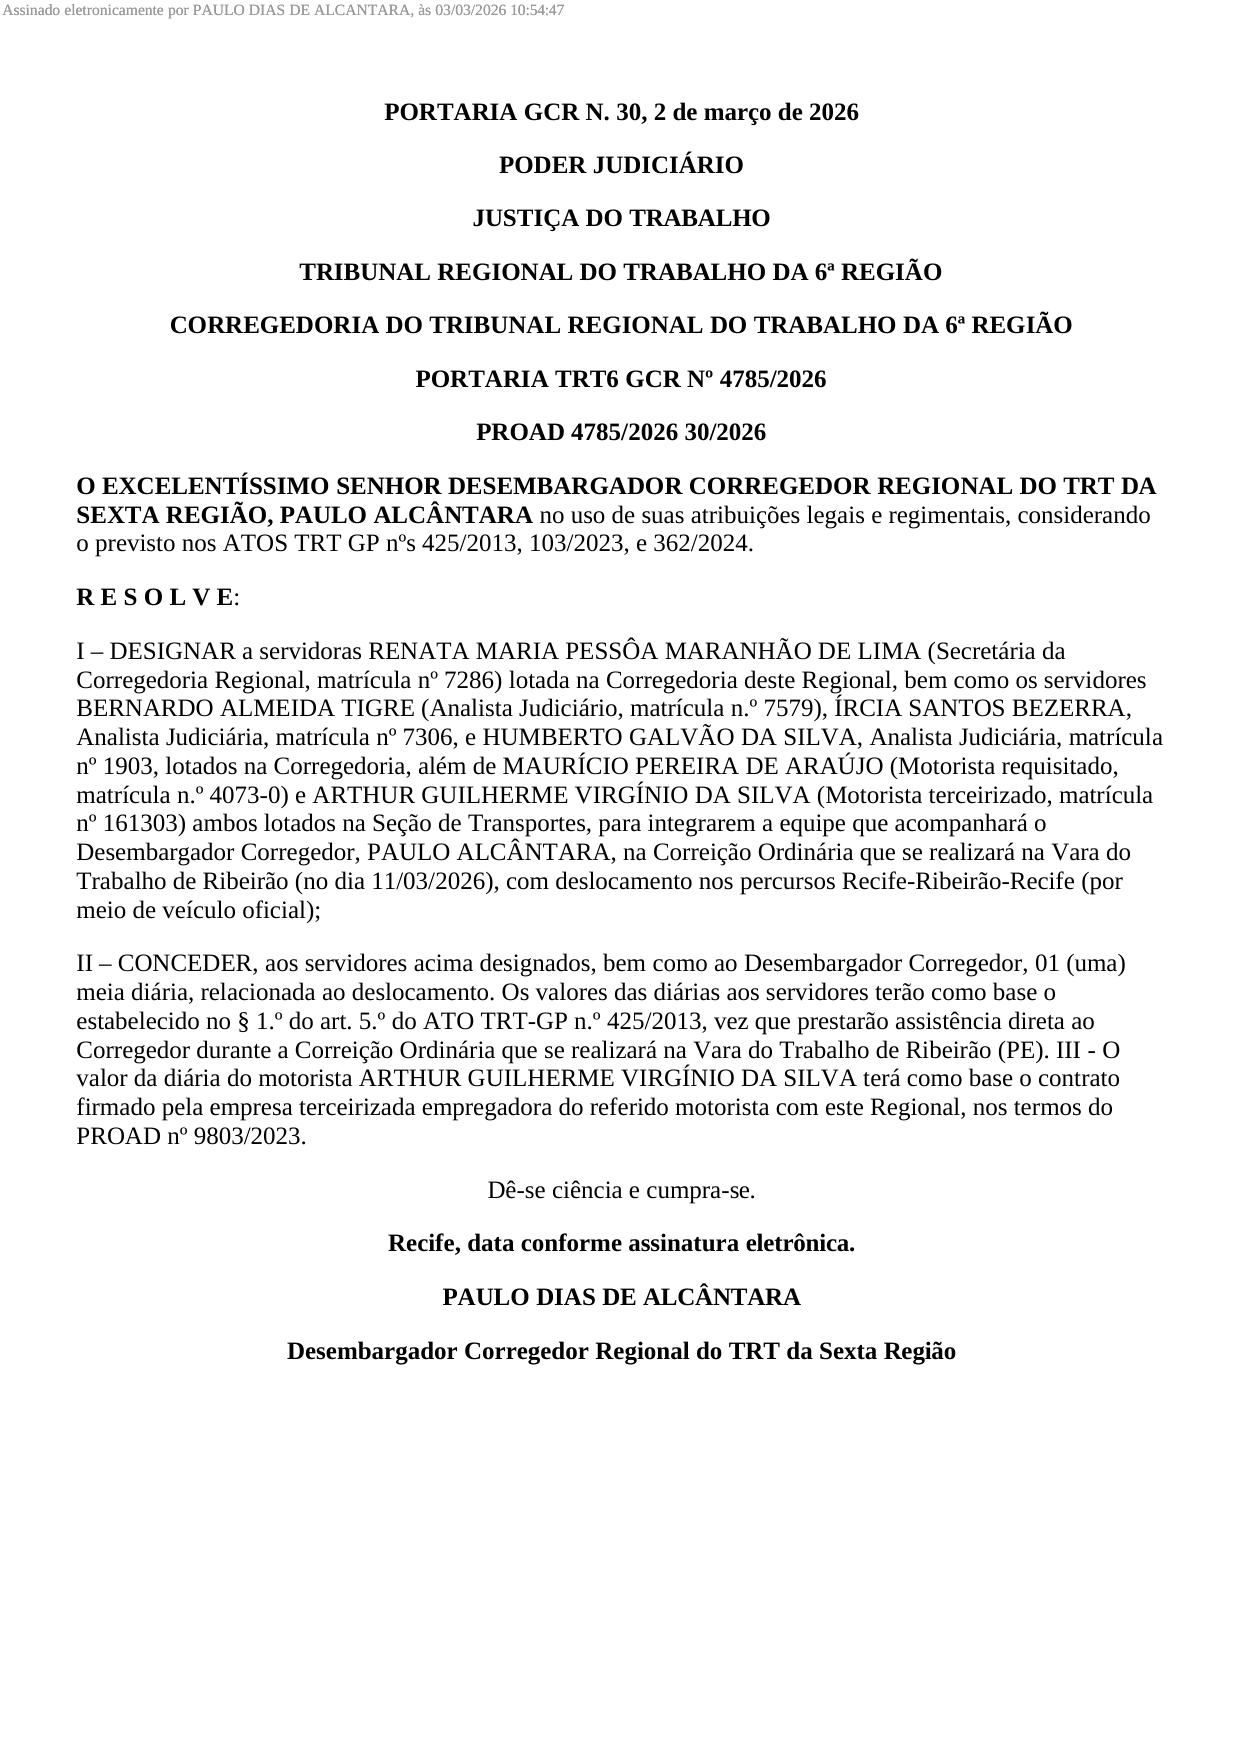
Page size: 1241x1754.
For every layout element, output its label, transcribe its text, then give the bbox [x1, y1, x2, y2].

subtitle O EXCELENTÍSSIMO SENHOR DESEMBARGADOR CORREGEDOR REGIONAL DO TRT DA [76, 471, 1181, 500]
text Dê-se ciência e cumpra-se. [344, 1175, 899, 1203]
list – CONCEDER, aos servidores acima designados, bem como ao Desembargador Corregedor, 01 (uma) meia diária, relacionada ao deslocamento. Os valores das diárias aos servidores terão como base o estabelecido no § 1.º do art. 5.º do ATO TRT-GP n.º 425/2013, vez que prestarão assistência direta ao Corregedor durante a Correição Ordinária que se realizará na Vara do Trabalho de Ribeirão (PE). III - O valor da diária do motorista ARTHUR GUILHERME VIRGÍNIO DA SILVA terá como base o contrato firmado pela empresa terceirizada empregadora do referido motorista com este Regional, nos termos do PROAD nº 9803/2023. [76, 948, 1127, 1150]
subtitle R E S O L V E: [76, 582, 1181, 611]
text Recife, data conforme assinatura eletrônica. [344, 1228, 899, 1257]
text TRIBUNAL REGIONAL DO TRABALHO DA 6ª REGIÃO CORREGEDORIA DO TRIBUNAL REGIONAL DO TRABALHO DA 6ª REGIÃO [169, 257, 1151, 339]
list – DESIGNAR a servidoras RENATA MARIA PESSÔA MARANHÃO DE LIMA (Secretária da Corregedoria Regional, matrícula nº 7286) lotada na Corregedoria deste Regional, bem como os servidores BERNARDO ALMEIDA TIGRE (Analista Judiciário, matrícula n.º 7579), ÍRCIA SANTOS BEZERRA, Analista Judiciária, matrícula nº 7306, e HUMBERTO GALVÃO DA SILVA, Analista Judiciária, matrícula nº 1903, lotados na Corregedoria, além de MAURÍCIO PEREIRA DE ARAÚJO (Motorista requisitado, matrícula n.º 4073-0) e ARTHUR GUILHERME VIRGÍNIO DA SILVA (Motorista terceirizado, matrícula nº 161303) ambos lotados na Seção de Transportes, para integrarem a equipe que acompanhará o Desembargador Corregedor, PAULO ALCÂNTARA, na Correição Ordinária que se realizará na Vara do Trabalho de Ribeirão (no dia 11/03/2026), com deslocamento nos percursos Recife-Ribeirão-Recife (por meio de veículo oficial); [76, 636, 1164, 923]
subtitle JUSTIÇA DO TRABALHO [344, 203, 899, 232]
text PORTARIA GCR N. 30, 2 de março de 2026 PODER JUDICIÁRIO [344, 97, 899, 179]
subtitle PAULO DIAS DE ALCÂNTARA [344, 1282, 899, 1311]
text Desembargador Corregedor Regional do TRT da Sexta Região [74, 1336, 1169, 1365]
text SEXTA REGIÃO, PAULO ALCÂNTARA no uso de suas atribuições legais e regimentais, considerando o previsto nos ATOS TRT GP nºs 425/2013, 103/2023, e 362/2024. [76, 500, 1164, 557]
text PORTARIA TRT6 GCR Nº 4785/2026 PROAD 4785/2026 30/2026 [415, 364, 910, 446]
